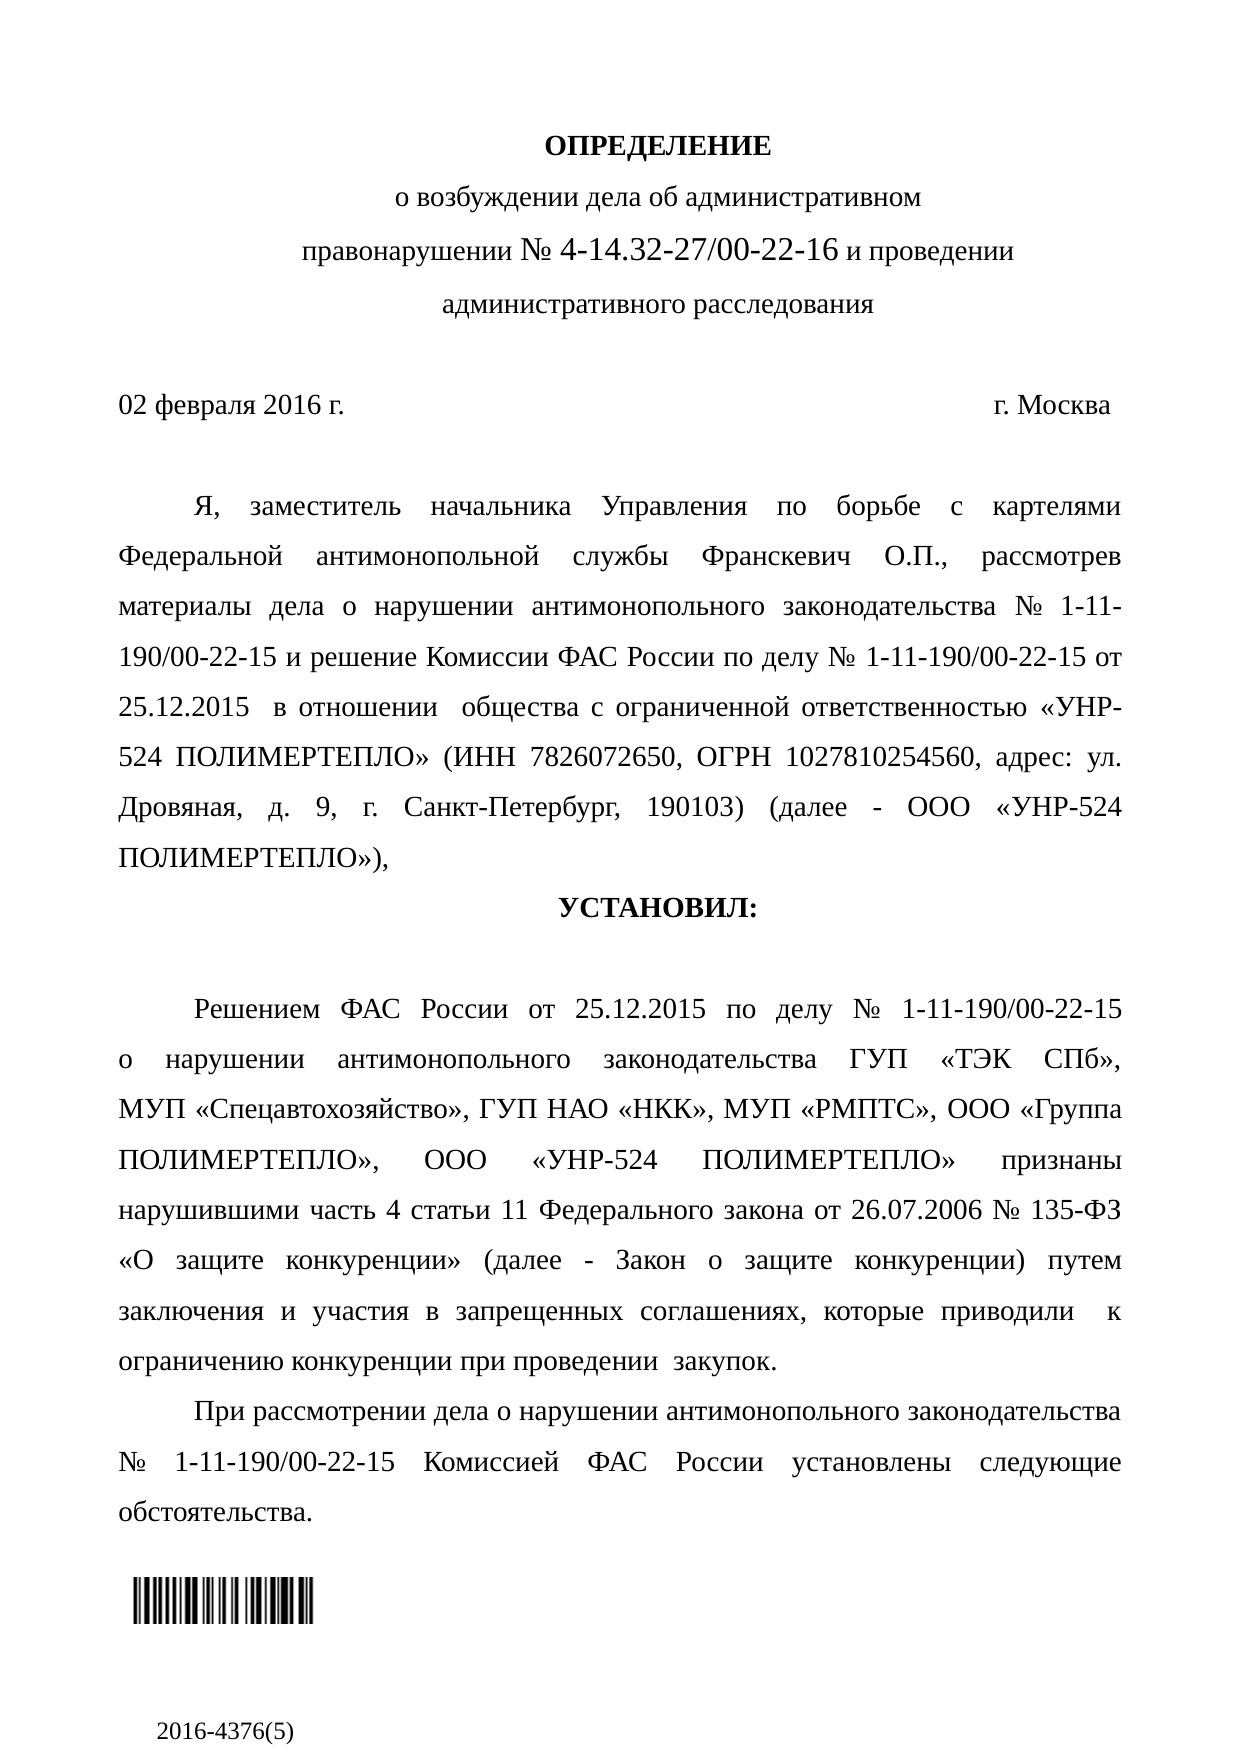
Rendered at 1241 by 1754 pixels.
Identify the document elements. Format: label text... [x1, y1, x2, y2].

text 02 февраля 2016 г. г. Москва [118, 387, 1122, 421]
picture [118, 1577, 331, 1624]
text правонарушении № 4-14.32-27/00-22-16 и проведении [118, 229, 1122, 267]
text административного расследования [118, 286, 1122, 320]
text Я, заместитель начальника Управления по борьбе с картелями Федеральной антимонопольной службы Франскевич О.П., рассмотрев материалы дела о нарушении антимонопольного законодательства № 1-11-190/00-22-15 и решение Комиссии ФАС России по делу № 1-11-190/00-22-15 от 25.12.2015 в отношении общества с ограниченной ответственностью «УНР-524 ПОЛИМЕРТЕПЛО» (ИНН 7826072650, ОГРН 1027810254560, адрес: ул. Дровяная, д. 9, г. Санкт-Петербург, 190103) (далее - ООО «УНР-524 ПОЛИМЕРТЕПЛО»), [118, 488, 1122, 873]
text ОПРЕДЕЛЕНИЕ [118, 128, 1122, 162]
text о возбуждении дела об административном [118, 179, 1122, 212]
text Решением ФАС России от 25.12.2015 по делу № 1-11-190/00-22-15 о нарушении антимонопольного законодательства ГУП «ТЭК СПб», МУП «Спецавтохозяйство», ГУП НАО «НКК», МУП «РМПТС», ООО «Группа ПОЛИМЕРТЕПЛО», ООО «УНР-524 ПОЛИМЕРТЕПЛО» признаны нарушившими часть 4 статьи 11 Федерального закона от 26.07.2006 № 135-ФЗ «О защите конкуренции» (далее - Закон о защите конкуренции) путем заключения и участия в запрещенных соглашениях, которые приводили к ограничению конкуренции при проведении закупок. [118, 991, 1122, 1377]
text УСТАНОВИЛ: [118, 890, 1122, 924]
text При рассмотрении дела о нарушении антимонопольного законодательства № 1-11-190/00-22-15 Комиссией ФАС России установлены следующие обстоятельства. [118, 1393, 1122, 1527]
